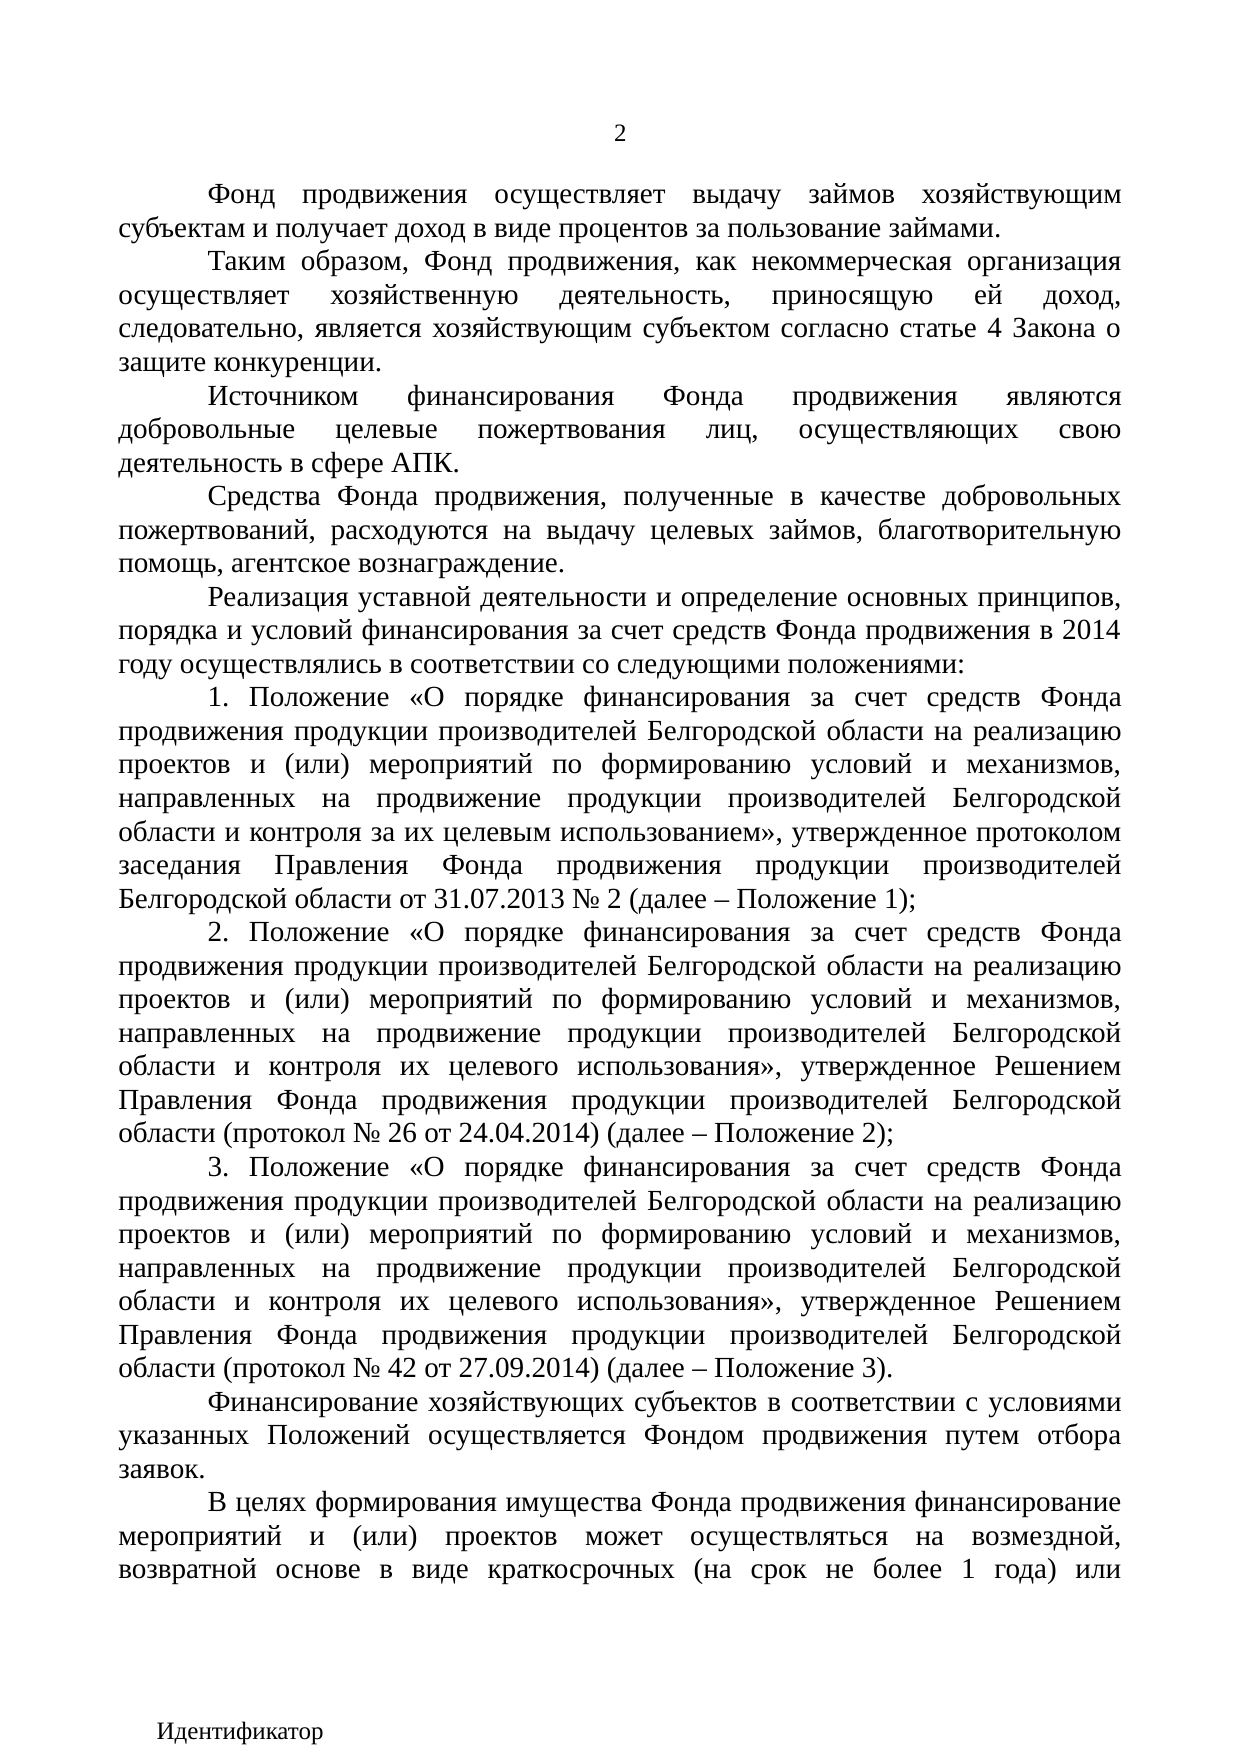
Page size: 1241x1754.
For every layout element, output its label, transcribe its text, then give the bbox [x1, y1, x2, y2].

text Источником финансирования Фонда продвижения являются добровольные целевые пожертвования лиц, осуществляющих свою деятельность в сфере АПК. [118, 378, 1122, 478]
text Фонд продвижения осуществляет выдачу займов хозяйствующим субъектам и получает доход в виде процентов за пользование займами. [118, 176, 1122, 243]
text 1. Положение «О порядке финансирования за счет средств Фонда продвижения продукции производителей Белгородской области на реализацию проектов и (или) мероприятий по формированию условий и механизмов, направленных на продвижение продукции производителей Белгородской области и контроля за их целевым использованием», утвержденное протоколом заседания Правления Фонда продвижения продукции производителей Белгородской области от 31.07.2013 № 2 (далее – Положение 1); [118, 679, 1122, 914]
text Финансирование хозяйствующих субъектов в соответствии с условиями указанных Положений осуществляется Фондом продвижения путем отбора заявок. [118, 1384, 1122, 1484]
text Таким образом, Фонд продвижения, как некоммерческая организация осуществляет хозяйственную деятельность, приносящую ей доход, следовательно, является хозяйствующим субъектом согласно статье 4 Закона о защите конкуренции. [118, 243, 1122, 378]
text Реализация уставной деятельности и определение основных принципов, порядка и условий финансирования за счет средств Фонда продвижения в 2014 году осуществлялись в соответствии со следующими положениями: [118, 579, 1122, 679]
text В целях формирования имущества Фонда продвижения финансирование мероприятий и (или) проектов может осуществляться на возмездной, возвратной основе в виде краткосрочных (на срок не более 1 года) или [118, 1484, 1122, 1585]
text 3. Положение «О порядке финансирования за счет средств Фонда продвижения продукции производителей Белгородской области на реализацию проектов и (или) мероприятий по формированию условий и механизмов, направленных на продвижение продукции производителей Белгородской области и контроля их целевого использования», утвержденное Решением Правления Фонда продвижения продукции производителей Белгородской области (протокол № 42 от 27.09.2014) (далее – Положение 3). [118, 1149, 1122, 1384]
text Средства Фонда продвижения, полученные в качестве добровольных пожертвований, расходуются на выдачу целевых займов, благотворительную помощь, агентское вознаграждение. [118, 478, 1122, 579]
text 2. Положение «О порядке финансирования за счет средств Фонда продвижения продукции производителей Белгородской области на реализацию проектов и (или) мероприятий по формированию условий и механизмов, направленных на продвижение продукции производителей Белгородской области и контроля их целевого использования», утвержденное Решением Правления Фонда продвижения продукции производителей Белгородской области (протокол № 26 от 24.04.2014) (далее – Положение 2); [118, 914, 1122, 1149]
